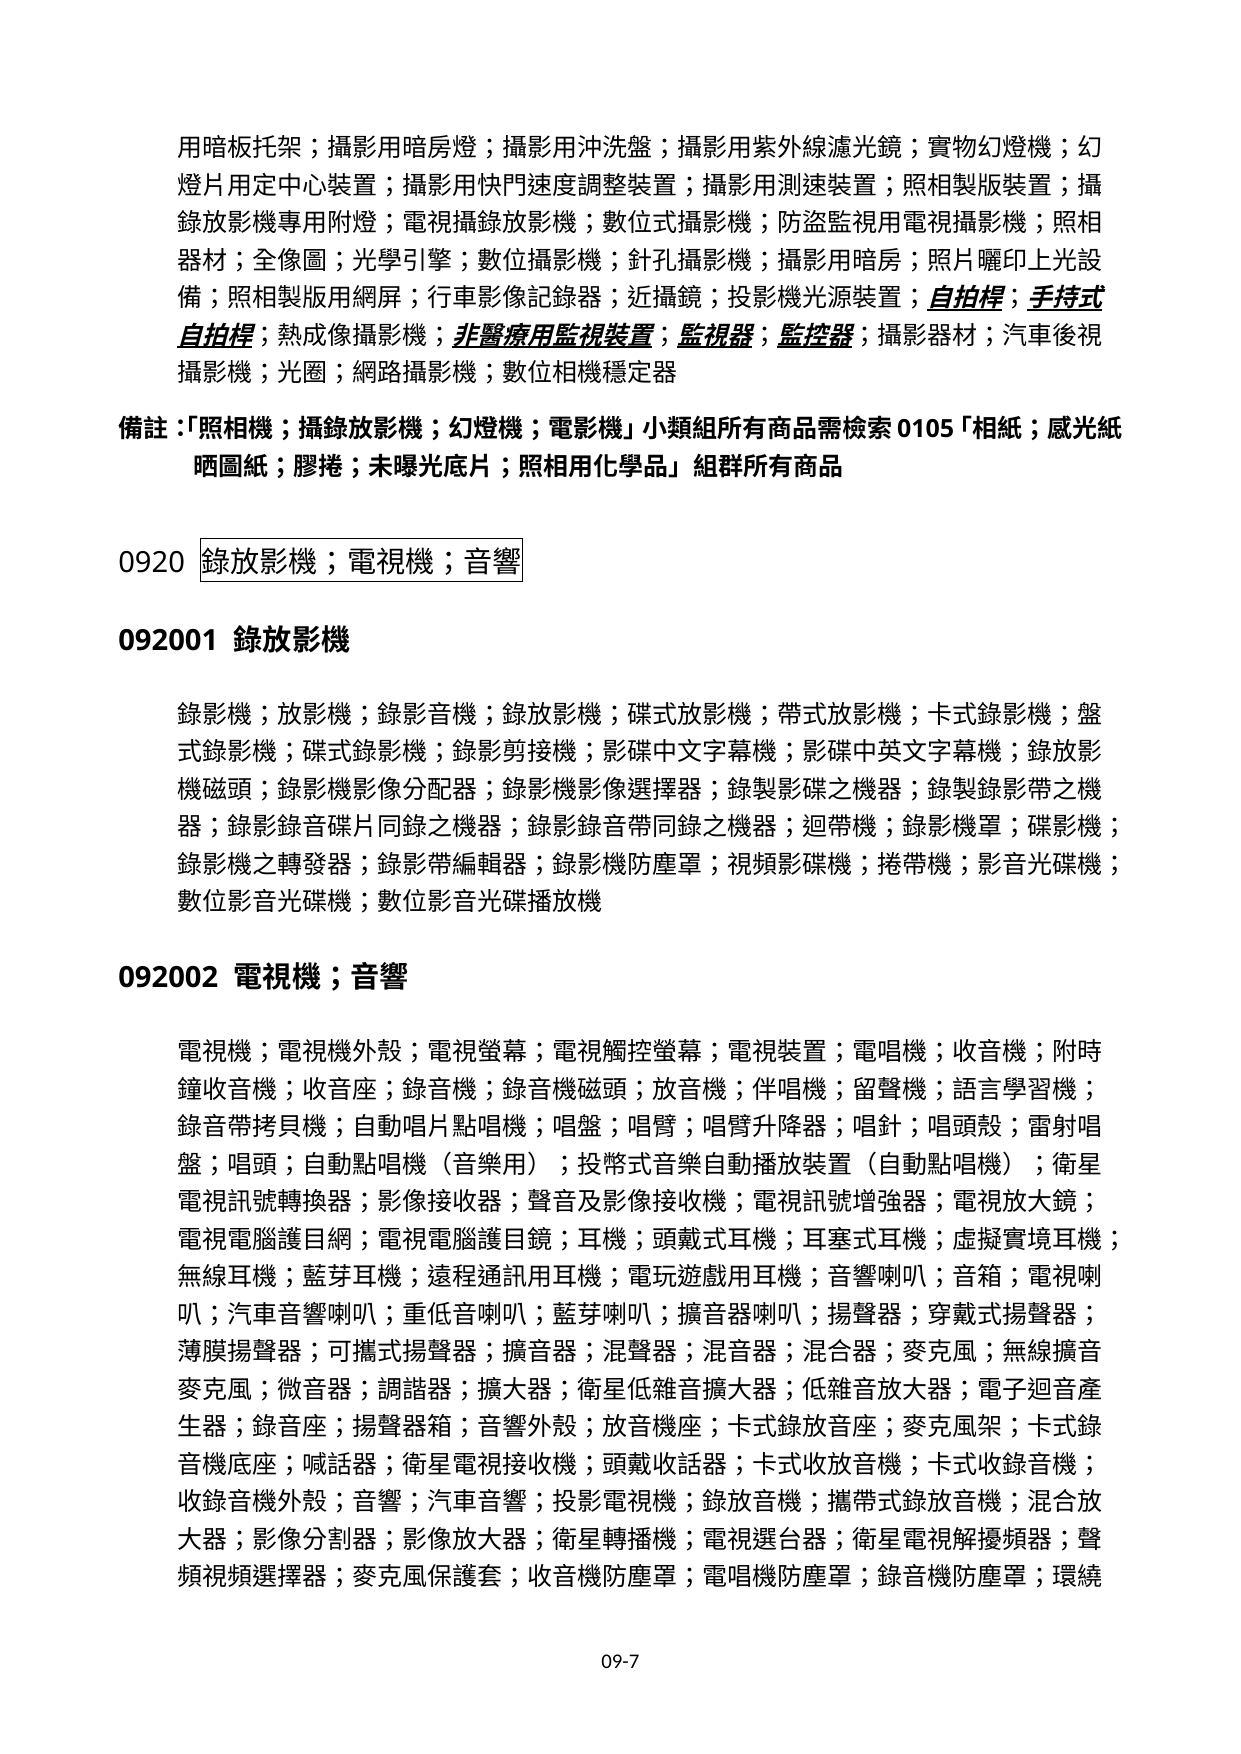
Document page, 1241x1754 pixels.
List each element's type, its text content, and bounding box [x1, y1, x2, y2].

text 用暗板托架；攝影用暗房燈；攝影用沖洗盤；攝影用紫外線濾光鏡；實物幻燈機；幻燈片用定中心裝置；攝影用快門速度調整裝置；攝影用測速裝置；照相製版裝置；攝錄放影機專用附燈；電視攝錄放影機；數位式攝影機；防盜監視用電視攝影機；照相器材；全像圖；光學引擎；數位攝影機；針孔攝影機；攝影用暗房；照片曬印上光設備；照相製版用網屏；行車影像記錄器；近攝鏡；投影機光源裝置；自拍桿；手持式自拍桿；熱成像攝影機；非醫療用監視裝置；監視器；監控器；攝影器材；汽車後視攝影機；光圈；網路攝影機；數位相機穩定器 [177, 127, 1122, 389]
text 錄放影機；電視機；音響 [201, 539, 522, 581]
text 電視機；電視機外殼；電視螢幕；電視觸控螢幕；電視裝置；電唱機；收音機；附時鐘收音機；收音座；錄音機；錄音機磁頭；放音機；伴唱機；留聲機；語言學習機；錄音帶拷貝機；自動唱片點唱機；唱盤；唱臂；唱臂升降器；唱針；唱頭殼；雷射唱盤；唱頭；自動點唱機（音樂用）；投幣式音樂自動播放裝置（自動點唱機）；衛星電視訊號轉換器；影像接收器；聲音及影像接收機；電視訊號增強器；電視放大鏡；電視電腦護目網；電視電腦護目鏡；耳機；頭戴式耳機；耳塞式耳機；虛擬實境耳機；無線耳機；藍芽耳機；遠程通訊用耳機；電玩遊戲用耳機；音響喇叭；音箱；電視喇叭；汽車音響喇叭；重低音喇叭；藍芽喇叭；擴音器喇叭；揚聲器；穿戴式揚聲器；薄膜揚聲器；可攜式揚聲器；擴音器；混聲器；混音器；混合器；麥克風；無線擴音麥克風；微音器；調諧器；擴大器；衛星低雜音擴大器；低雜音放大器；電子迴音產生器；錄音座；揚聲器箱；音響外殼；放音機座；卡式錄放音座；麥克風架；卡式錄音機底座；喊話器；衛星電視接收機；頭戴收話器；卡式收放音機；卡式收錄音機；收錄音機外殼；音響；汽車音響；投影電視機；錄放音機；攜帶式錄放音機；混合放大器；影像分割器；影像放大器；衛星轉播機；電視選台器；衛星電視解擾頻器；聲頻視頻選擇器；麥克風保護套；收音機防塵罩；電唱機防塵罩；錄音機防塵罩；環繞音效處理器；來客報知機；雷射唱機；激發潛能調頻機；眼鏡型立體影像接收器；數位音訊合成器；音頻訊號處理器；電腦喇叭；放大器；前置放大器；手提式收錄音機；隨身式放音機；液晶電視；聲導管；傳聲筒；聲振動膜；口述聽寫機；音頻視頻接收機；聲音傳送裝置；聲音傳送器具；影像傳送器具；聲音記錄器具；影像記錄器具；聲音複製器具；影像複製器具；唱機唱針更換裝置；電腦自動點唱機；唱機速度調整裝置；唱片清潔設備；唸佛機；視聽教學儀器；隨選視訊盒；ＭＰ３播放機；攜帶式媒體播放器；電漿電視；錄音筆；雷射唱片播放機；等化器；數位相框；交通工具用收音機；視訊螢幕；閉路電視監視器；閉路電視監視器專用之腳架；資料提示機；講詞提示器；多功能數位傳輸機；嬰兒監視器；嬰兒影像監視器；液晶電視專用壁掛架；家庭劇院裝置；樂器用電氣和電子效果裝置；均衡器（音頻設備）；調音裝置；非醫療用監視裝置；監視器；監控器；電吉他用哇音踏板；吉他效果踏板；耳機用耳罩套；點讀筆；錄音裝置；網路電視；多媒體播放器；智慧音箱；智慧喇叭；導覽機；家庭自動化中心；智慧家庭中心；視頻混音台 [177, 1031, 1122, 1594]
text 備註：「照相機；攝錄放影機；幻燈機；電影機」小類組所有商品需檢索0105「相紙；感光紙；晒圖紙；膠捲；未曝光底片；照相用化學品」組群所有商品 [118, 408, 1122, 483]
text 092002 電視機；音響 [118, 937, 1122, 1012]
text 092001 錄放影機 [118, 600, 1122, 675]
text [523, 539, 1122, 581]
text 錄影機；放影機；錄影音機；錄放影機；碟式放影機；帶式放影機；卡式錄影機；盤式錄影機；碟式錄影機；錄影剪接機；影碟中文字幕機；影碟中英文字幕機；錄放影機磁頭；錄影機影像分配器；錄影機影像選擇器；錄製影碟之機器；錄製錄影帶之機器；錄影錄音碟片同錄之機器；錄影錄音帶同錄之機器；迴帶機；錄影機罩；碟影機；錄影機之轉發器；錄影帶編輯器；錄影機防塵罩；視頻影碟機；捲帶機；影音光碟機；數位影音光碟機；數位影音光碟播放機 [177, 694, 1122, 919]
text 0920 [118, 539, 200, 581]
